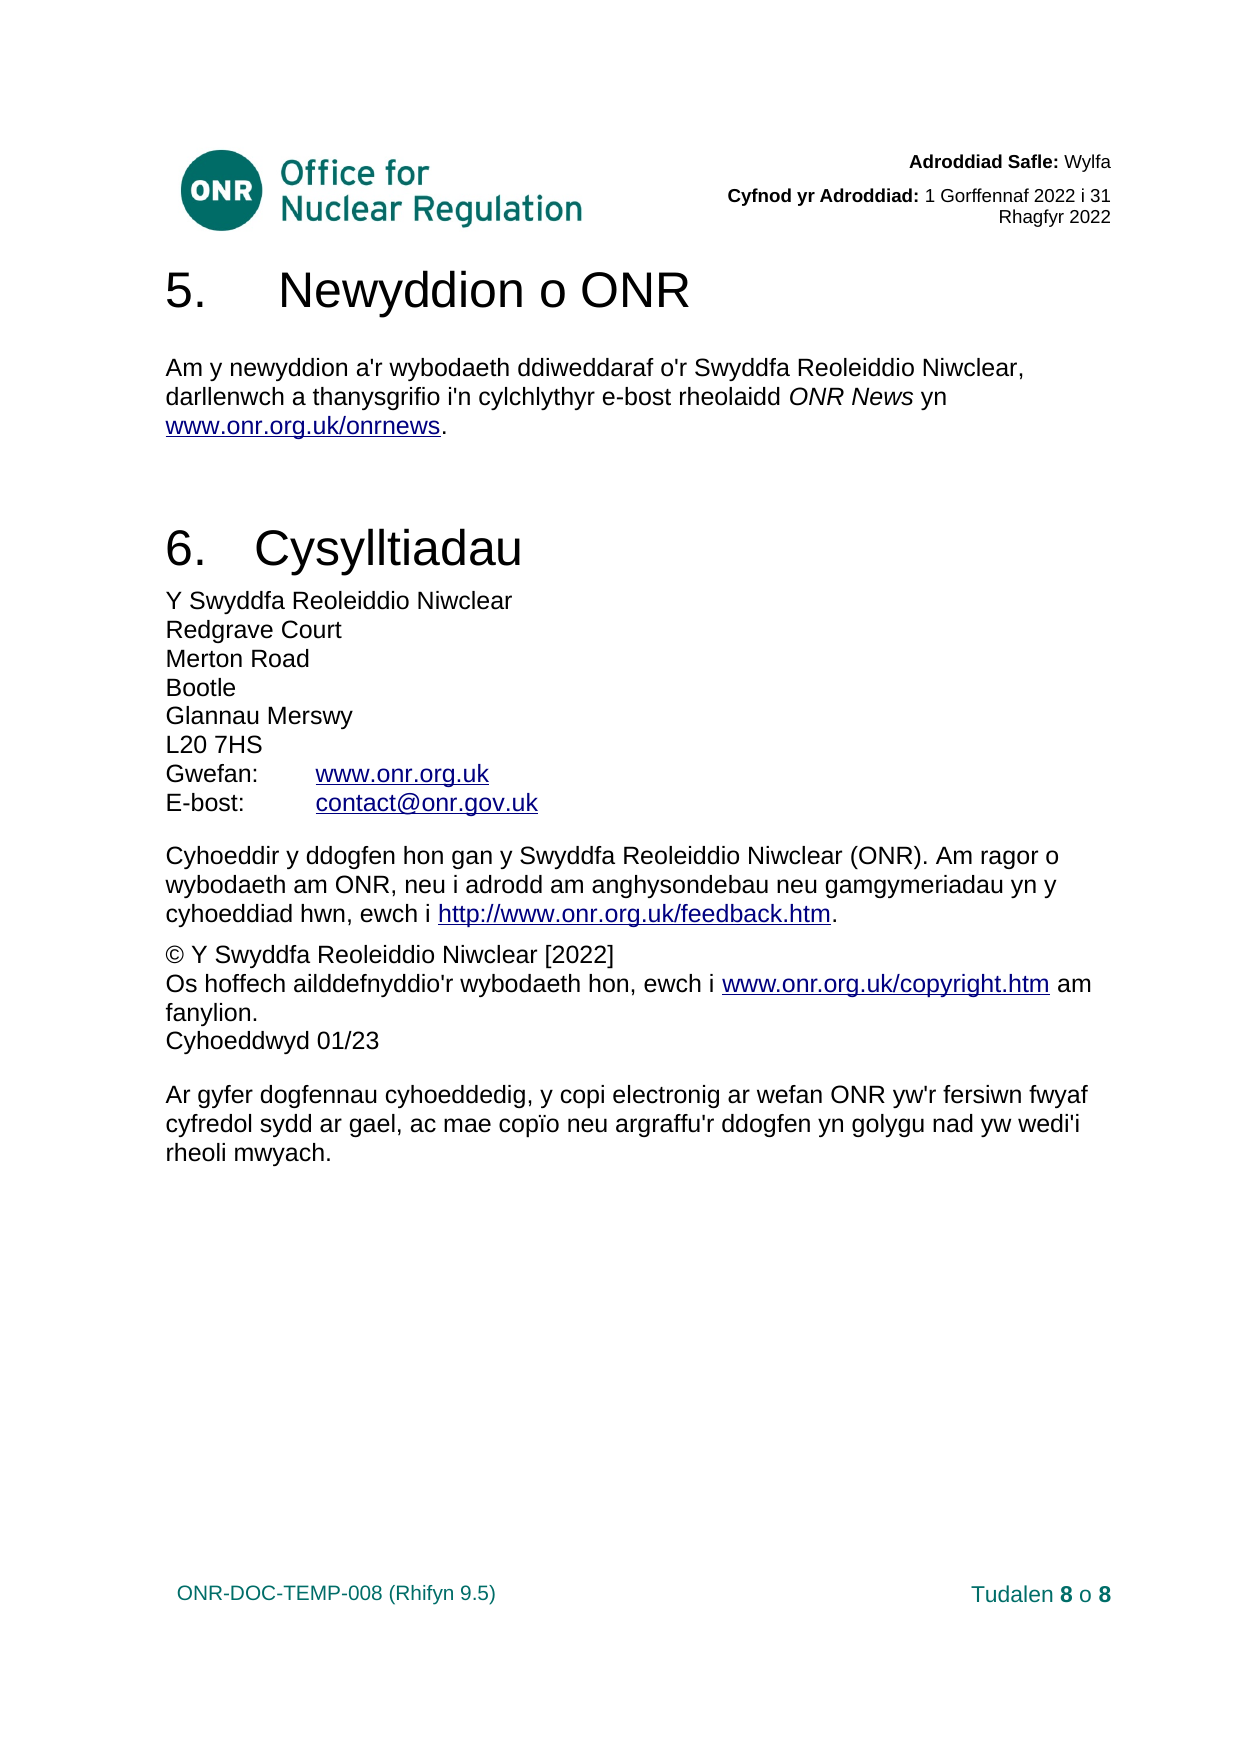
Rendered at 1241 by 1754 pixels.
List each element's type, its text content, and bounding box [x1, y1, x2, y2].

text E-bost: contact@onr.gov.uk [165, 788, 1122, 816]
text Merton Road [165, 644, 1122, 673]
text Redgrave Court [165, 615, 1122, 644]
text Os hoffech ailddefnyddio'r wybodaeth hon, ewch i www.onr.org.uk/copyright.htm am fanylion. [165, 969, 1122, 1026]
text © Y Swyddfa Reoleiddio Niwclear [2022] [165, 940, 1122, 969]
text Am y newyddion a'r wybodaeth ddiweddaraf o'r Swyddfa Reoleiddio Niwclear, darllenwch a thanysgrifio i'n cylchlythyr e-bost rheolaidd ONR News yn www.onr.org.uk/onrnews. [165, 353, 1122, 440]
text Y Swyddfa Reoleiddio Niwclear [165, 586, 1122, 615]
text Bootle [165, 673, 1122, 701]
text Gwefan: www.onr.org.uk [165, 759, 1122, 788]
text Glannau Merswy [165, 701, 1122, 730]
text Cyhoeddir y ddogfen hon gan y Swyddfa Reoleiddio Niwclear (ONR). Am ragor o wybodaeth am ONR, neu i adrodd am anghysondebau neu gamgymeriadau yn y cyhoeddiad hwn, ewch i http://www.onr.org.uk/feedback.htm. [165, 841, 1122, 928]
subtitle Newyddion o ONR [165, 261, 1122, 318]
text L20 7HS [165, 730, 1122, 759]
text Cyhoeddwyd 01/23 [165, 1026, 1122, 1055]
subtitle Cysylltiadau [165, 518, 1122, 576]
text Ar gyfer dogfennau cyhoeddedig, y copi electronig ar wefan ONR yw'r fersiwn fwyaf cyfredol sydd ar gael, ac mae copïo neu argraffu'r ddogfen yn golygu nad yw wedi'i rheoli mwyach. [165, 1080, 1122, 1166]
